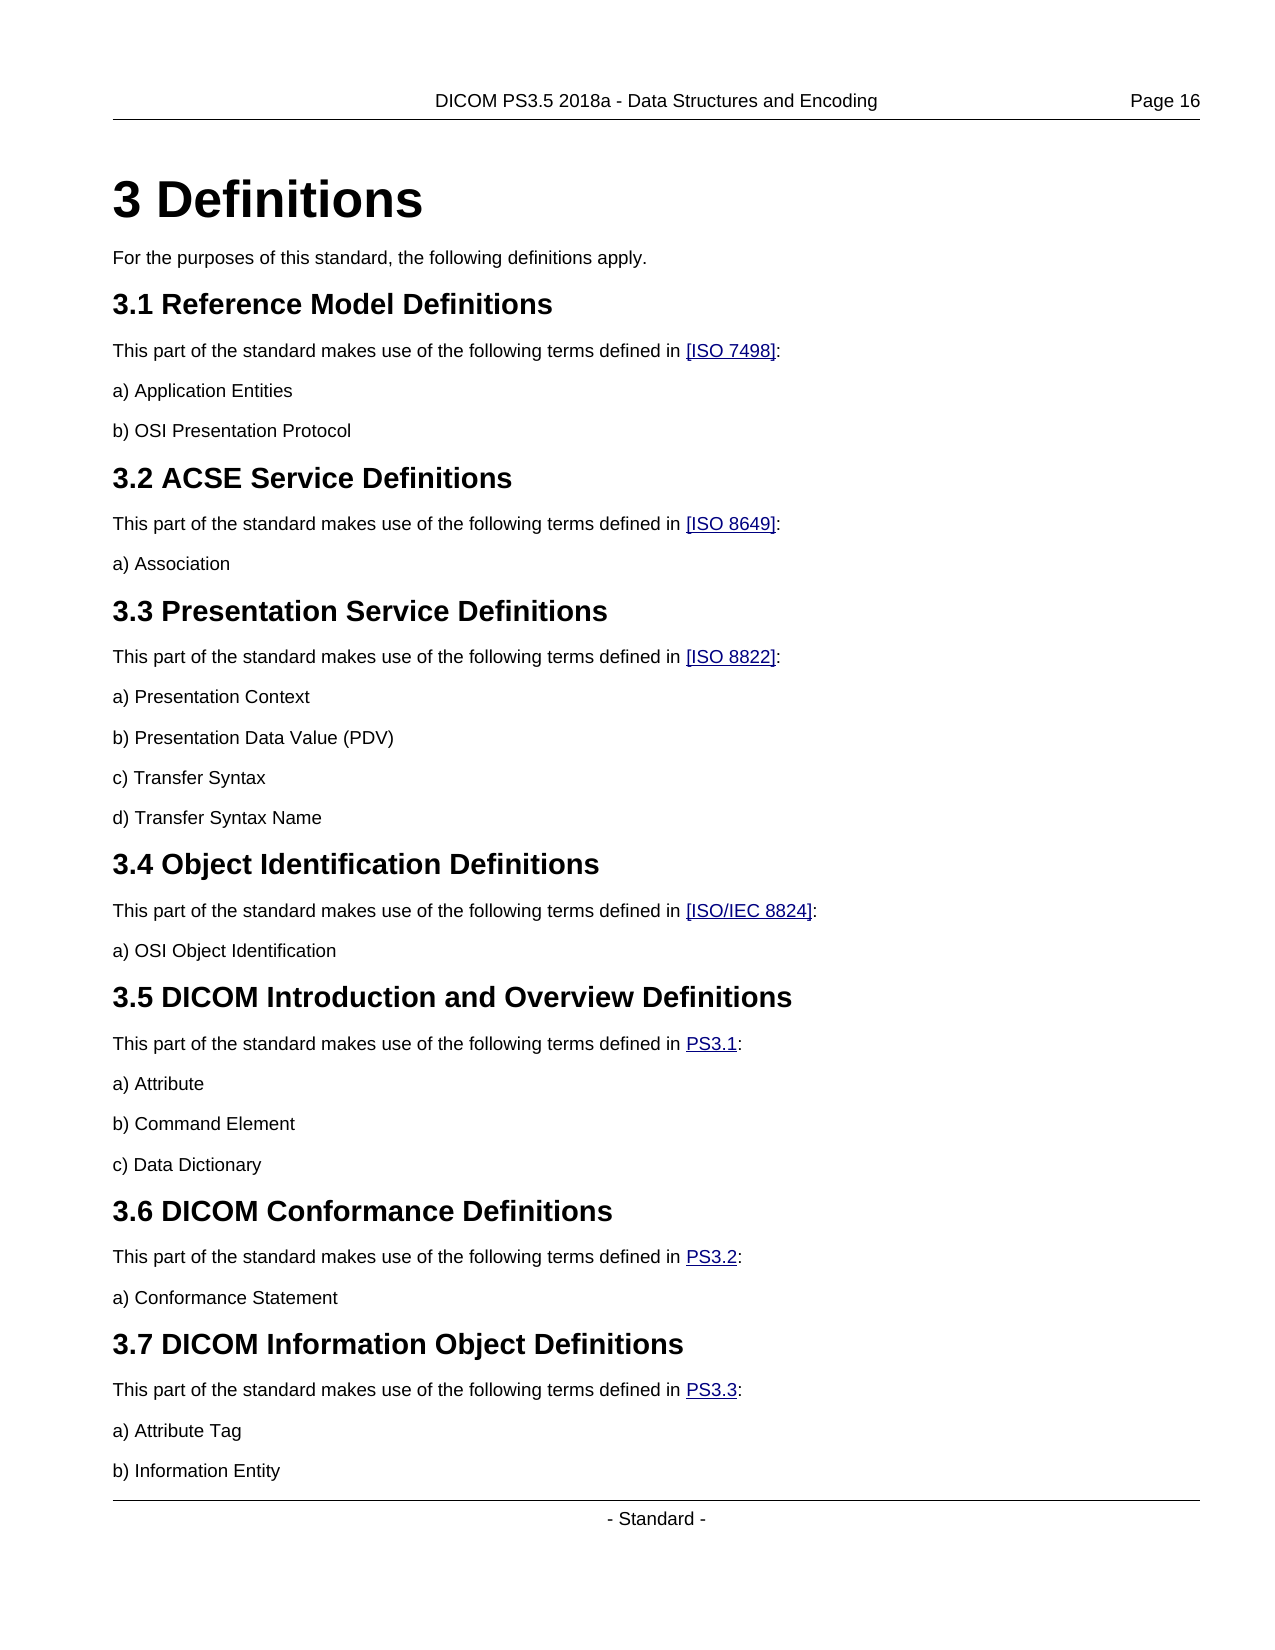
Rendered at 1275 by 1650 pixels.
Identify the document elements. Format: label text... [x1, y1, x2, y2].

text c) Transfer Syntax [112, 767, 1200, 788]
text a) Application Entities [112, 380, 1200, 402]
text This part of the standard makes use of the following terms defined in [ISO 8822]: [112, 646, 1200, 667]
text 3.3 Presentation Service Definitions [112, 593, 1200, 627]
text a) Conformance Statement [112, 1286, 1200, 1308]
text 3.5 DICOM Introduction and Overview Definitions [112, 980, 1200, 1014]
text b) Command Element [112, 1113, 1200, 1135]
text 3 Definitions [112, 169, 1200, 228]
text 3.2 ACSE Service Definitions [112, 461, 1200, 494]
text a) Presentation Context [112, 686, 1200, 708]
text This part of the standard makes use of the following terms defined in [ISO 7498]: [112, 340, 1200, 361]
text b) OSI Presentation Protocol [112, 420, 1200, 442]
text 3.6 DICOM Conformance Definitions [112, 1194, 1200, 1227]
text a) OSI Object Identification [112, 940, 1200, 962]
text This part of the standard makes use of the following terms defined in [ISO/IEC 8824]: [112, 900, 1200, 921]
text b) Information Entity [112, 1460, 1200, 1481]
text This part of the standard makes use of the following terms defined in PS3.2: [112, 1246, 1200, 1268]
text a) Attribute [112, 1073, 1200, 1094]
text b) Presentation Data Value (PDV) [112, 726, 1200, 748]
text 3.4 Object Identification Definitions [112, 847, 1200, 881]
text This part of the standard makes use of the following terms defined in [ISO 8649]: [112, 513, 1200, 534]
text 3.7 DICOM Information Object Definitions [112, 1327, 1200, 1360]
text This part of the standard makes use of the following terms defined in PS3.1: [112, 1033, 1200, 1054]
text For the purposes of this standard, the following definitions apply. [112, 247, 1200, 269]
text 3.1 Reference Model Definitions [112, 287, 1200, 321]
text c) Data Dictionary [112, 1153, 1200, 1175]
text a) Association [112, 553, 1200, 575]
text d) Transfer Syntax Name [112, 807, 1200, 829]
text This part of the standard makes use of the following terms defined in PS3.3: [112, 1379, 1200, 1401]
text a) Attribute Tag [112, 1419, 1200, 1441]
